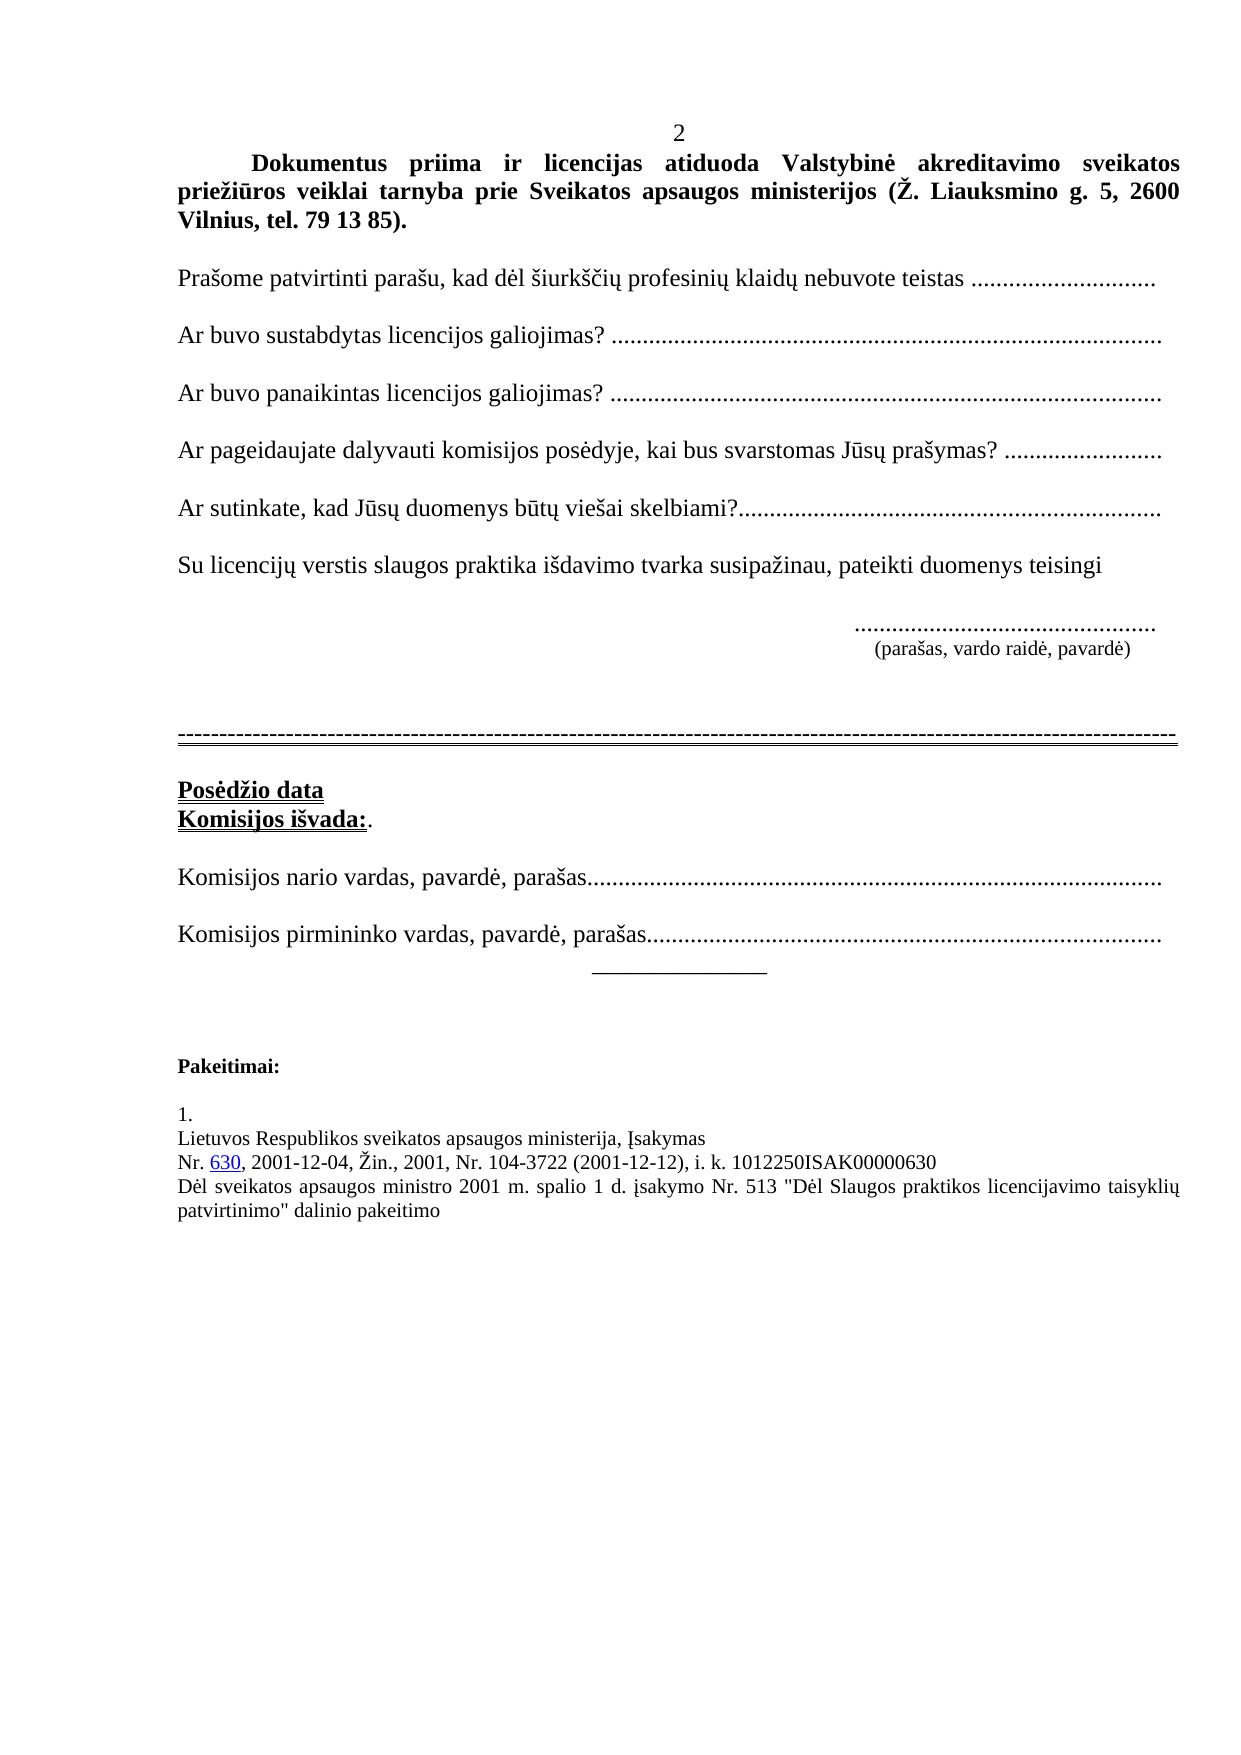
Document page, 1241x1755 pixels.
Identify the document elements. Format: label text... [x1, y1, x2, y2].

text Ar buvo sustabdytas licencijos galiojimas? [177, 320, 1181, 349]
text Komisijos pirmininko vardas, pavardė, parašas [177, 919, 1181, 948]
text Dėl sveikatos apsaugos ministro 2001 m. spalio 1 d. įsakymo Nr. 513 "Dėl Slaugos praktikos licencijavimo taisyklių patvirtinimo" dalinio pakeitimo [177, 1174, 1181, 1222]
text ______________ [177, 948, 1181, 977]
text Pakeitimai: [177, 1053, 1181, 1078]
text Dokumentus priima ir licencijas atiduoda Valstybinė akreditavimo sveikatos priežiūros veiklai tarnyba prie Sveikatos apsaugos ministerijos (Ž. Liauksmino g. 5, 2600 Vilnius, tel. 79 13 85). [177, 148, 1181, 234]
text Ar pageidaujate dalyvauti komisijos posėdyje, kai bus svarstomas Jūsų prašymas? [177, 435, 1181, 464]
text Ar sutinkate, kad Jūsų duomenys būtų viešai skelbiami? [177, 493, 1181, 521]
text Prašome patvirtinti parašu, kad dėl šiurkščių profesinių klaidų nebuvote teistas [177, 263, 1181, 291]
text Lietuvos Respublikos sveikatos apsaugos ministerija, Įsakymas [177, 1126, 1181, 1150]
text Su licencijų verstis slaugos praktika išdavimo tvarka susipažinau, pateikti duomenys teisingi [177, 550, 1181, 579]
text Komisijos nario vardas, pavardė, parašas [177, 862, 1181, 890]
text Posėdžio data [177, 775, 1181, 804]
text Nr. 630, 2001-12-04, Žin., 2001, Nr. 104-3722 (2001-12-12), i. k. 1012250ISAK00000630 [177, 1150, 1181, 1174]
text (parašas, vardo raidė, pavardė) [177, 636, 1181, 660]
text Ar buvo panaikintas licencijos galiojimas? [177, 378, 1181, 406]
text ------------------------------------------------------------------------------------------------------------------------ [177, 718, 1181, 747]
text Komisijos išvada:. [177, 804, 1181, 833]
text 1. [177, 1102, 1181, 1126]
